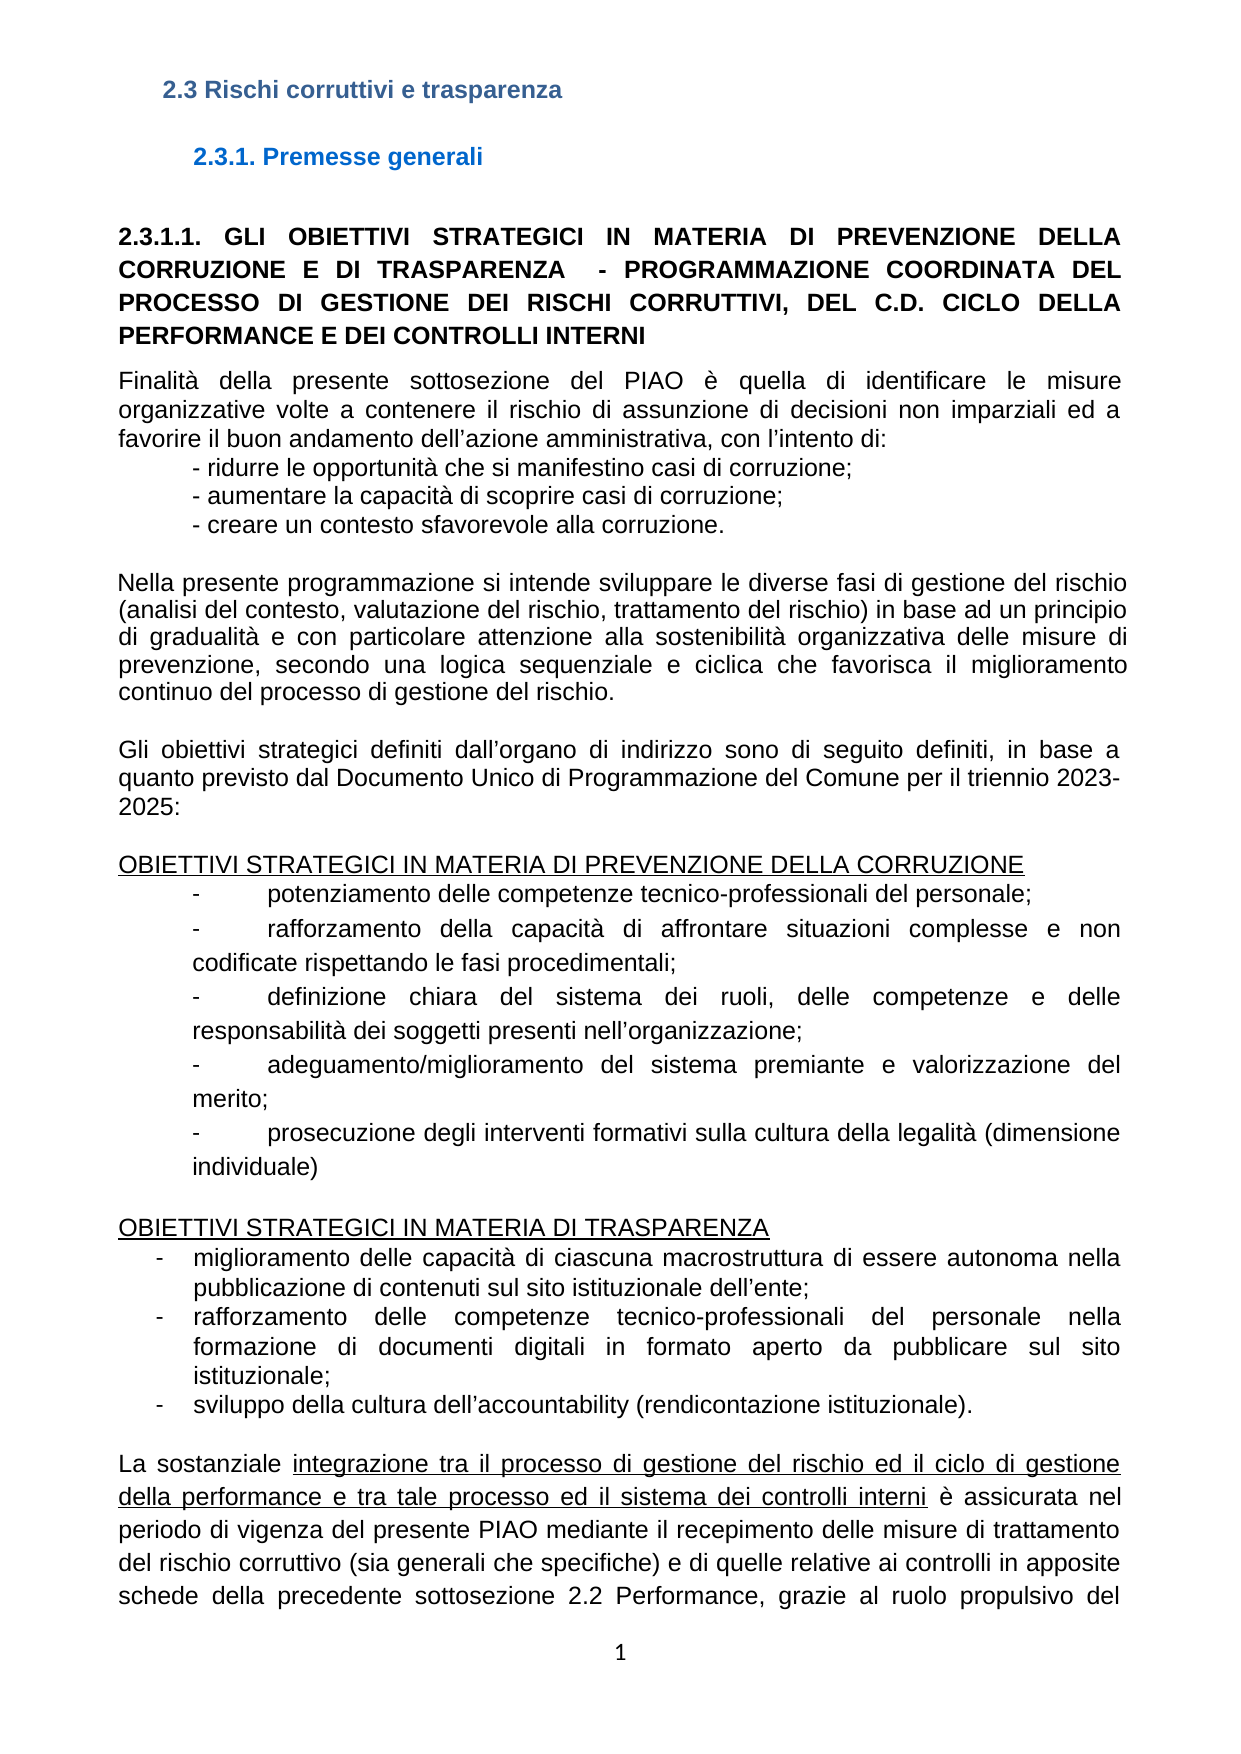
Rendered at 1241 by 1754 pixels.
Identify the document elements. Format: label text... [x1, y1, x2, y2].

list sviluppo della cultura dell’accountability (rendicontazione istituzionale). [156, 1389, 1122, 1420]
text - creare un contesto sfavorevole alla corruzione. [192, 510, 799, 539]
list adeguamento/miglioramento del sistema premiante e valorizzazione del merito; [192, 1049, 1122, 1113]
list miglioramento delle capacità di ciascuna macrostruttura di essere autonoma nella pubblicazione di contenuti sul sito istituzionale dell’ente; [156, 1242, 1122, 1301]
text - ridurre le opportunità che si manifestino casi di corruzione; [192, 453, 1115, 481]
text OBIETTIVI STRATEGICI IN MATERIA DI TRASPARENZA [118, 1213, 1122, 1242]
text 2.3 Rischi corruttivi e trasparenza [118, 75, 1122, 104]
text Finalità della presente sottosezione del PIAO è quella di identificare le misure organizzative volte a contenere il rischio di assunzione di decisioni non imparziali ed a favorire il buon andamento dell’azione amministrativa, con l’intento di: [118, 366, 1122, 453]
text - aumentare la capacità di scoprire casi di corruzione; [192, 481, 1115, 510]
text 2.3.1.1. GLI OBIETTIVI STRATEGICI IN MATERIA DI PREVENZIONE DELLA CORRUZIONE E DI TRASPARENZA - PROGRAMMAZIONE COORDINATA DEL PROCESSO DI GESTIONE DEI RISCHI CORRUTTIVI, DEL C.D. CICLO DELLA PERFORMANCE E DEI CONTROLLI INTERNI [118, 222, 1122, 349]
text Nella presente programmazione si intende sviluppare le diverse fasi di gestione del rischio (analisi del contesto, valutazione del rischio, trattamento del rischio) in base ad un principio di gradualità e con particolare attenzione alla sostenibilità organizzativa delle misure di prevenzione, secondo una logica sequenziale e ciclica che favorisca il miglioramento continuo del processo di gestione del rischio. [117, 568, 1129, 706]
list definizione chiara del sistema dei ruoli, delle competenze e delle responsabilità dei soggetti presenti nell’organizzazione; [192, 981, 1122, 1045]
list prosecuzione degli interventi formativi sulla cultura della legalità (dimensione individuale) [192, 1117, 1122, 1180]
text OBIETTIVI STRATEGICI IN MATERIA DI PREVENZIONE DELLA CORRUZIONE [118, 850, 1122, 878]
list rafforzamento della capacità di affrontare situazioni complesse e non codificate rispettando le fasi procedimentali; [192, 913, 1122, 977]
list rafforzamento delle competenze tecnico-professionali del personale nella formazione di documenti digitali in formato aperto da pubblicare sul sito istituzionale; [156, 1301, 1122, 1389]
text Gli obiettivi strategici definiti dall’organo di indirizzo sono di seguito definiti, in base a quanto previsto dal Documento Unico di Programmazione del Comune per il triennio 2023-2025: [118, 735, 1122, 821]
list 2.3.1. Premesse generali [118, 141, 1122, 172]
list potenziamento delle competenze tecnico-professionali del personale; [192, 878, 1122, 909]
text La sostanziale integrazione tra il processo di gestione del rischio ed il ciclo di gestione della performance e tra tale processo ed il sistema dei controlli interni è assicurata nel periodo di vigenza del presente PIAO mediante il recepimento delle misure di trattamento del rischio corruttivo (sia generali che specifiche) e di quelle relative ai controlli in apposite schede della precedente sottosezione 2.2 Performance, grazie al ruolo propulsivo del [118, 1449, 1122, 1609]
